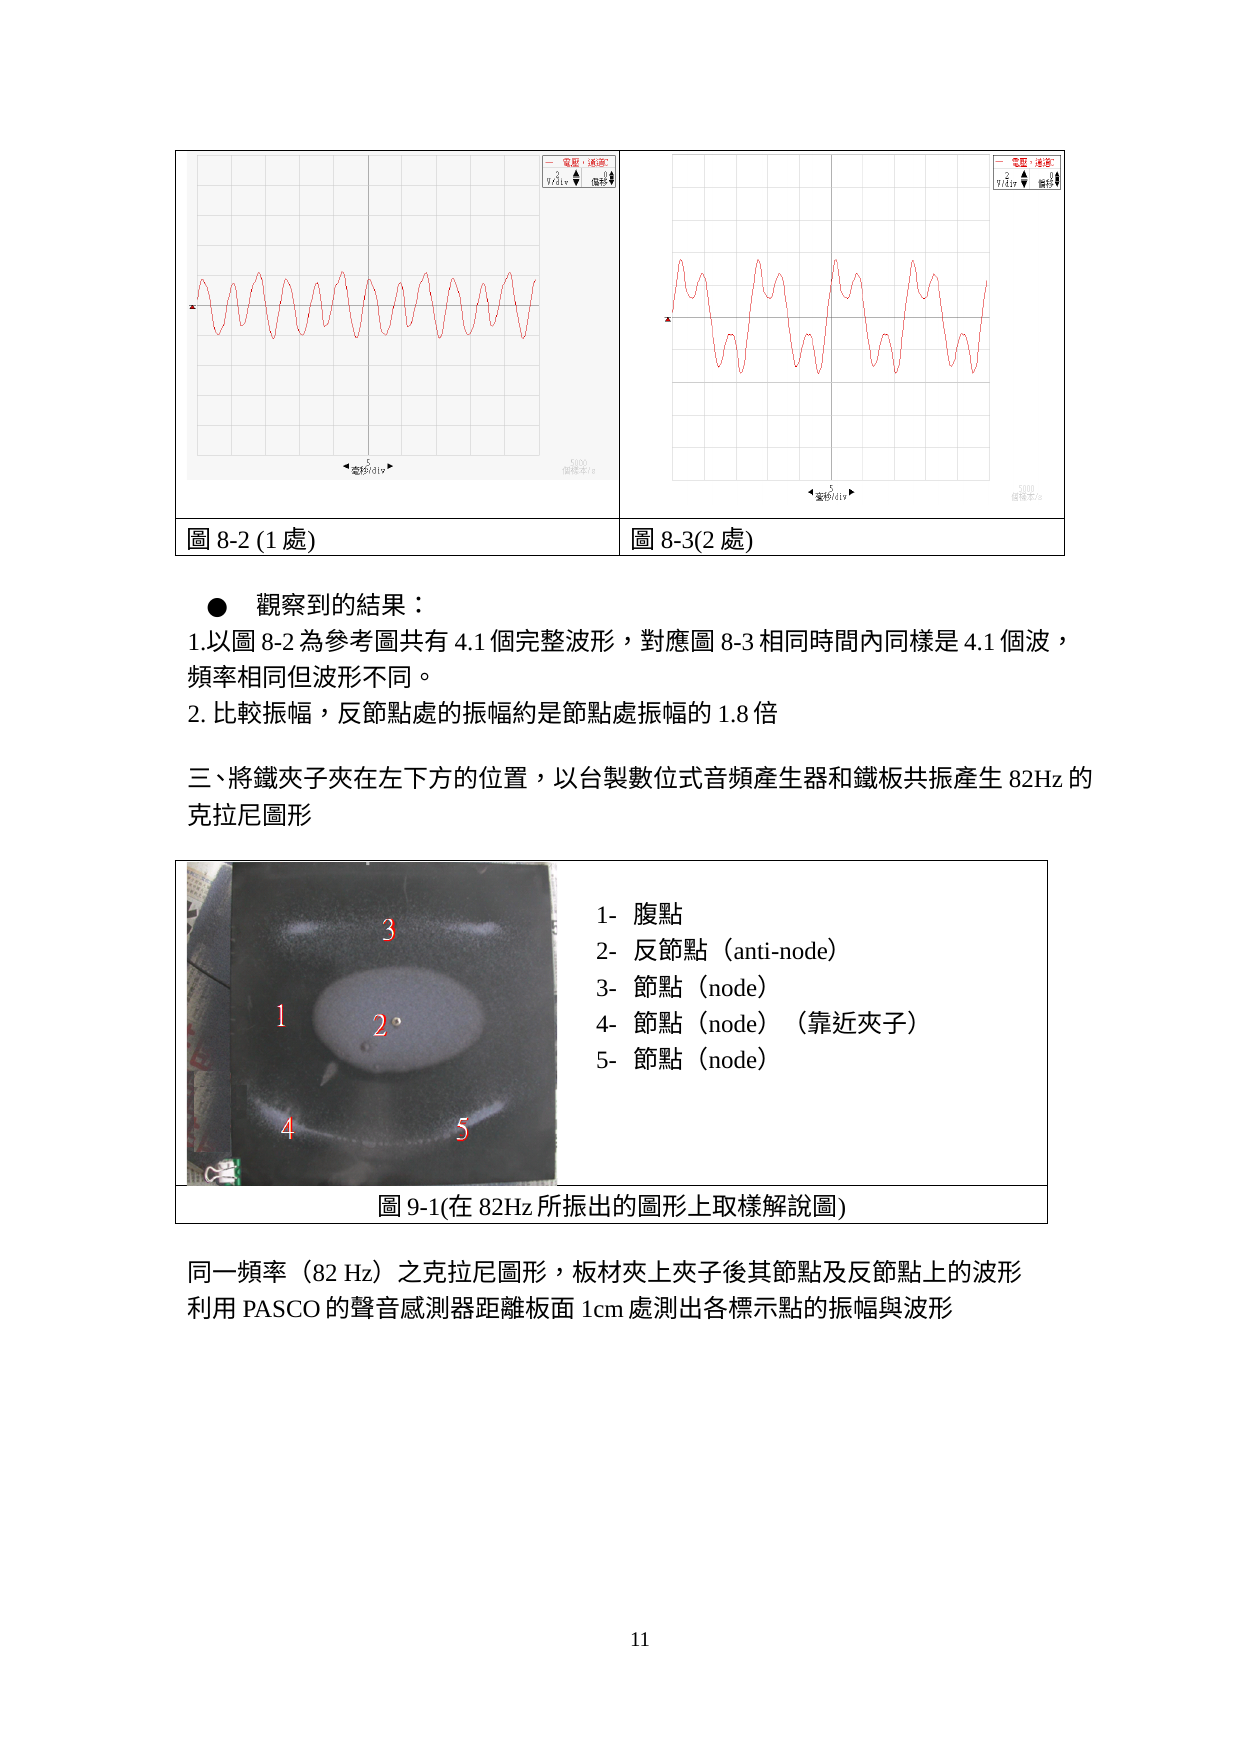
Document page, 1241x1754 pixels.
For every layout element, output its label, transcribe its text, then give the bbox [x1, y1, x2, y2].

table_cell 圖9-1(在82Hz所振出的圖形上取樣解說圖) [176, 1186, 1047, 1223]
picture [186, 151, 619, 480]
text 2. 比較振幅，反節點處的振幅約是節點處振幅的1.8倍 [187, 694, 1093, 730]
table_header [620, 151, 1064, 518]
table_header [176, 861, 186, 1185]
list 觀察到的結果： [206, 585, 1093, 621]
text 1.以圖8-2為參考圖共有4.1個完整波形，對應圖8-3相同時間內同樣是4.1個波，頻率相同但波形不同。 [187, 621, 1093, 694]
text 三、將鐵夾子夾在左下方的位置，以台製數位式音頻產生器和鐵板共振產生82Hz的克拉尼圖形 [187, 759, 1093, 831]
table_header [176, 151, 619, 518]
text 利用PASCO的聲音感測器距離板面1cm處測出各標示點的振幅與波形 [187, 1289, 1093, 1325]
text 同一頻率（82 Hz）之克拉尼圖形，板材夾上夾子後其節點及反節點上的波形 [187, 1252, 1093, 1289]
picture [662, 151, 1064, 507]
picture [186, 861, 558, 1186]
table_cell 圖8-2 (1處) [176, 519, 619, 555]
table_header [558, 861, 1047, 1185]
table_cell 圖8-3(2處) [620, 519, 1064, 555]
